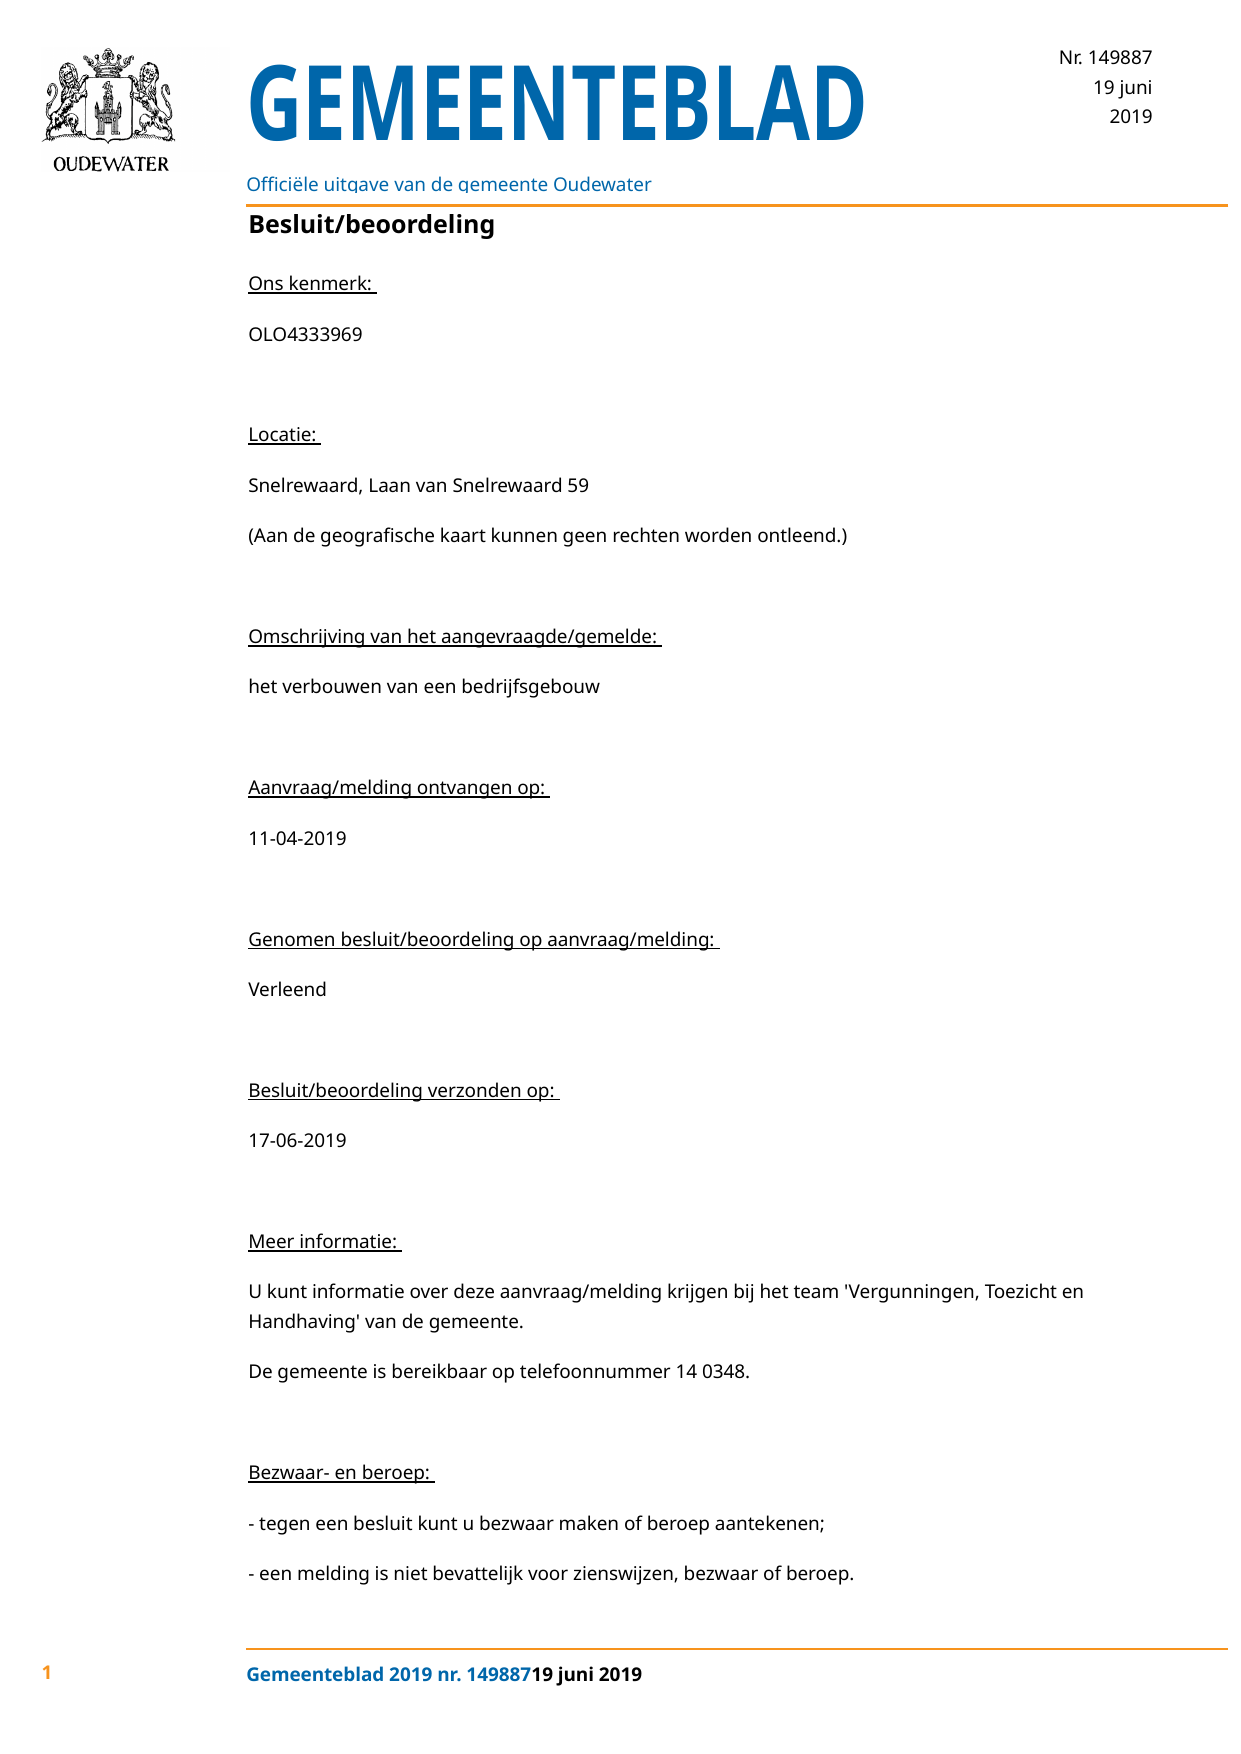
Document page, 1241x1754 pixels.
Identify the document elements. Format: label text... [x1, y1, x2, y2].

text 11-04-2019 [248, 825, 1152, 851]
text Omschrijving van het aangevraagde/gemelde: [248, 623, 1152, 649]
text Aanvraag/melding ontvangen op: [248, 774, 1152, 800]
text Genomen besluit/beoordeling op aanvraag/melding: [248, 926, 1152, 951]
text Besluit/beoordeling [248, 207, 1152, 241]
text Locatie: [248, 422, 1152, 447]
text - een melding is niet bevattelijk voor zienswijzen, bezwaar of beroep. [248, 1560, 1152, 1586]
text U kunt informatie over deze aanvraag/melding krijgen bij het team 'Vergunningen, Toezicht en Handhaving' van de gemeente. [248, 1279, 1152, 1334]
text het verbouwen van een bedrijfsgebouw [248, 674, 1152, 699]
text Besluit/beoordeling verzonden op: [248, 1077, 1152, 1103]
picture [41, 47, 231, 172]
text OLO4333969 [248, 321, 1152, 346]
text Meer informatie: [248, 1228, 1152, 1254]
text (Aan de geografische kaart kunnen geen rechten worden ontleend.) [248, 522, 1152, 548]
text Ons kenmerk: [248, 270, 1152, 296]
text - tegen een besluit kunt u bezwaar maken of beroep aantekenen; [248, 1510, 1152, 1536]
text De gemeente is bereikbaar op telefoonnummer 14 0348. [248, 1359, 1152, 1384]
text 17-06-2019 [248, 1127, 1152, 1153]
text Bezwaar- en beroep: [248, 1459, 1152, 1485]
text Snelrewaard, Laan van Snelrewaard 59 [248, 472, 1152, 498]
text Verleend [248, 976, 1152, 1002]
